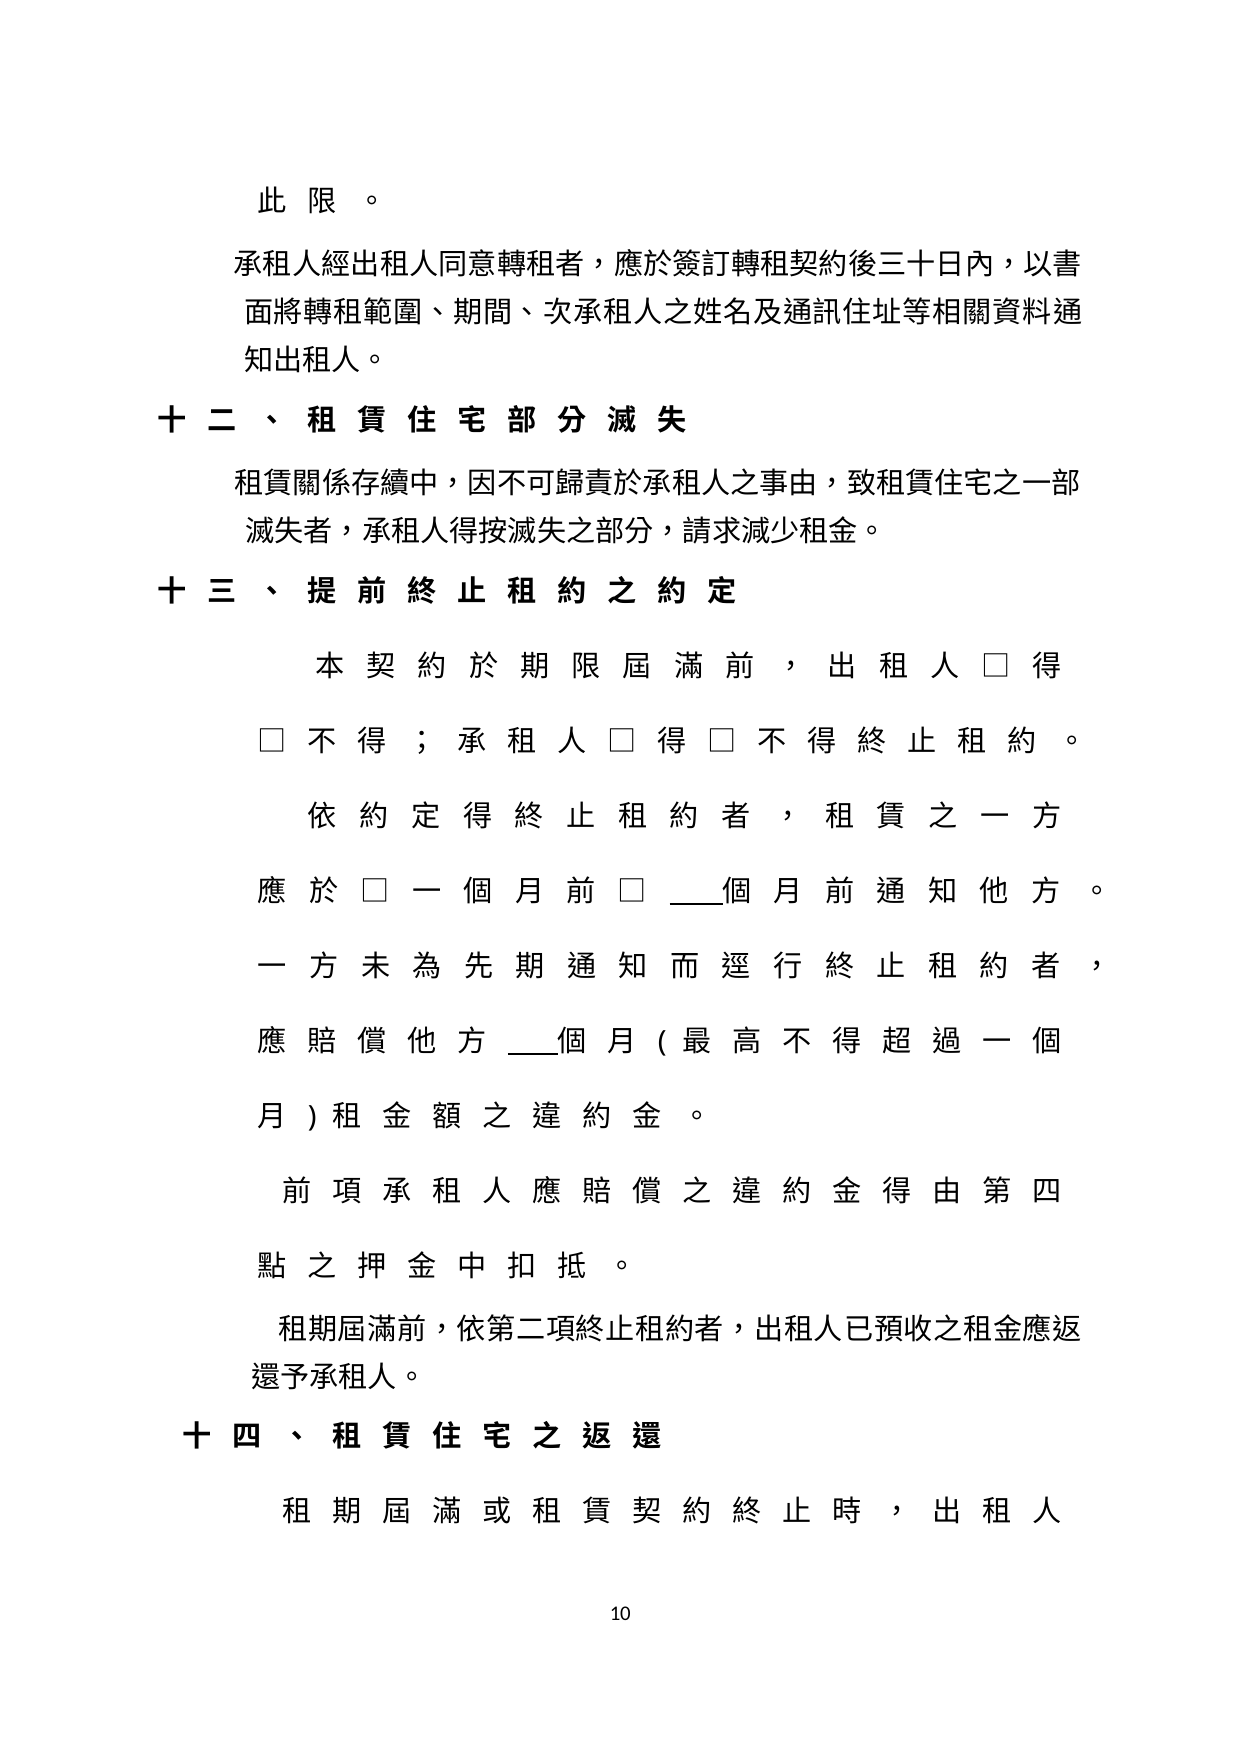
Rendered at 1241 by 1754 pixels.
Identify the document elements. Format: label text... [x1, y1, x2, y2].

text 十二、租賃住宅部分滅失 [158, 380, 1083, 455]
text 租期屆滿或租賃契約終止時，出租人應結算承租人第五點約定之相關費用，承租人應即將租賃住宅返還出租人並遷出戶籍或其他登記。 [197, 1472, 1083, 1547]
text 前項承租人應賠償之違約金得由第四點之押金中扣抵。 [216, 1151, 1083, 1301]
text 十四、租賃住宅之返還 [159, 1397, 1083, 1472]
text 此限。 [244, 161, 1083, 236]
text 承租人經出租人同意轉租者，應於簽訂轉租契約後三十日內，以書面將轉租範圍、期間、次承租人之姓名及通訊住址等相關資料通知出租人。 [156, 236, 1083, 380]
text 十三、提前終止租約之約定 [158, 551, 1083, 626]
text 租賃關係存續中，因不可歸責於承租人之事由，致租賃住宅之一部滅失者，承租人得按滅失之部分，請求減少租金。 [158, 455, 1083, 551]
text 租期屆滿前，依第二項終止租約者，出租人已預收之租金應返還予承租人。 [236, 1301, 1083, 1397]
text 本契約於期限屆滿前，出租人□得□不得；承租人□得□不得終止租約。 [234, 626, 1083, 776]
text 依約定得終止租約者，租賃之一方應於□一個月前□ 個月前通知他方。一方未為先期通知而逕行終止租約者，應賠償他方 個月(最高不得超過一個月)租金額之違約金。 [247, 776, 1083, 1151]
